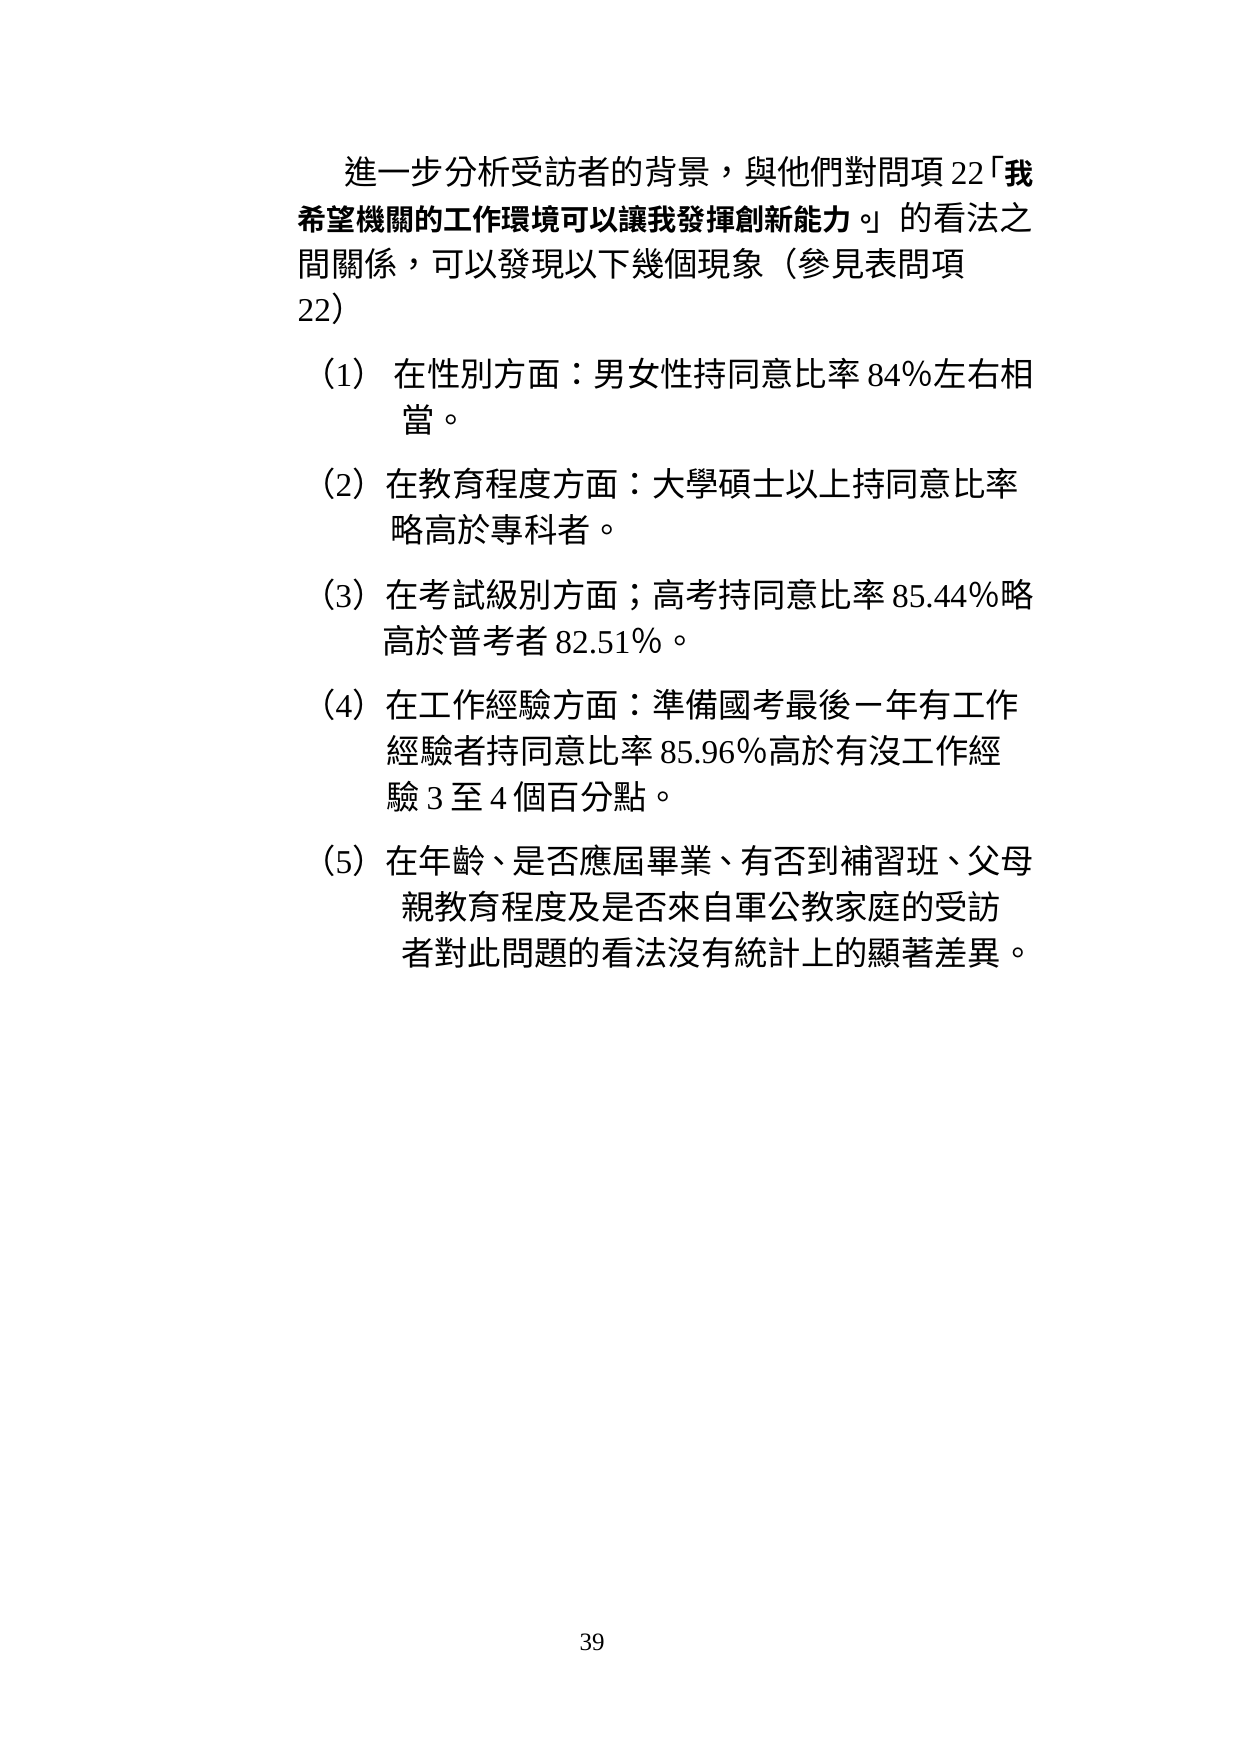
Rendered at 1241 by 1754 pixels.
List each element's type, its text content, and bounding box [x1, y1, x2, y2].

text （4）在工作經驗方面：準備國考最後ㄧ年有工作經驗者持同意比率85.96％高於有沒工作經驗3至4個百分點。 [302, 681, 1034, 818]
text （2）在教育程度方面：大學碩士以上持同意比率略高於專科者。 [302, 460, 1034, 552]
text 進一步分析受訪者的背景，與他們對問項22「我希望機關的工作環境可以讓我發揮創新能力。」的看法之間關係，可以發現以下幾個現象（參見表問項22） [297, 148, 1034, 331]
text （3）在考試級別方面；高考持同意比率85.44％略高於普考者82.51％。 [302, 571, 1034, 662]
text （1） 在性別方面：男女性持同意比率84％左右相當。 [302, 350, 1034, 441]
text （5）在年齡、是否應屆畢業、有否到補習班、父母親教育程度及是否來自軍公教家庭的受訪者對此問題的看法沒有統計上的顯著差異。 [302, 837, 1034, 975]
